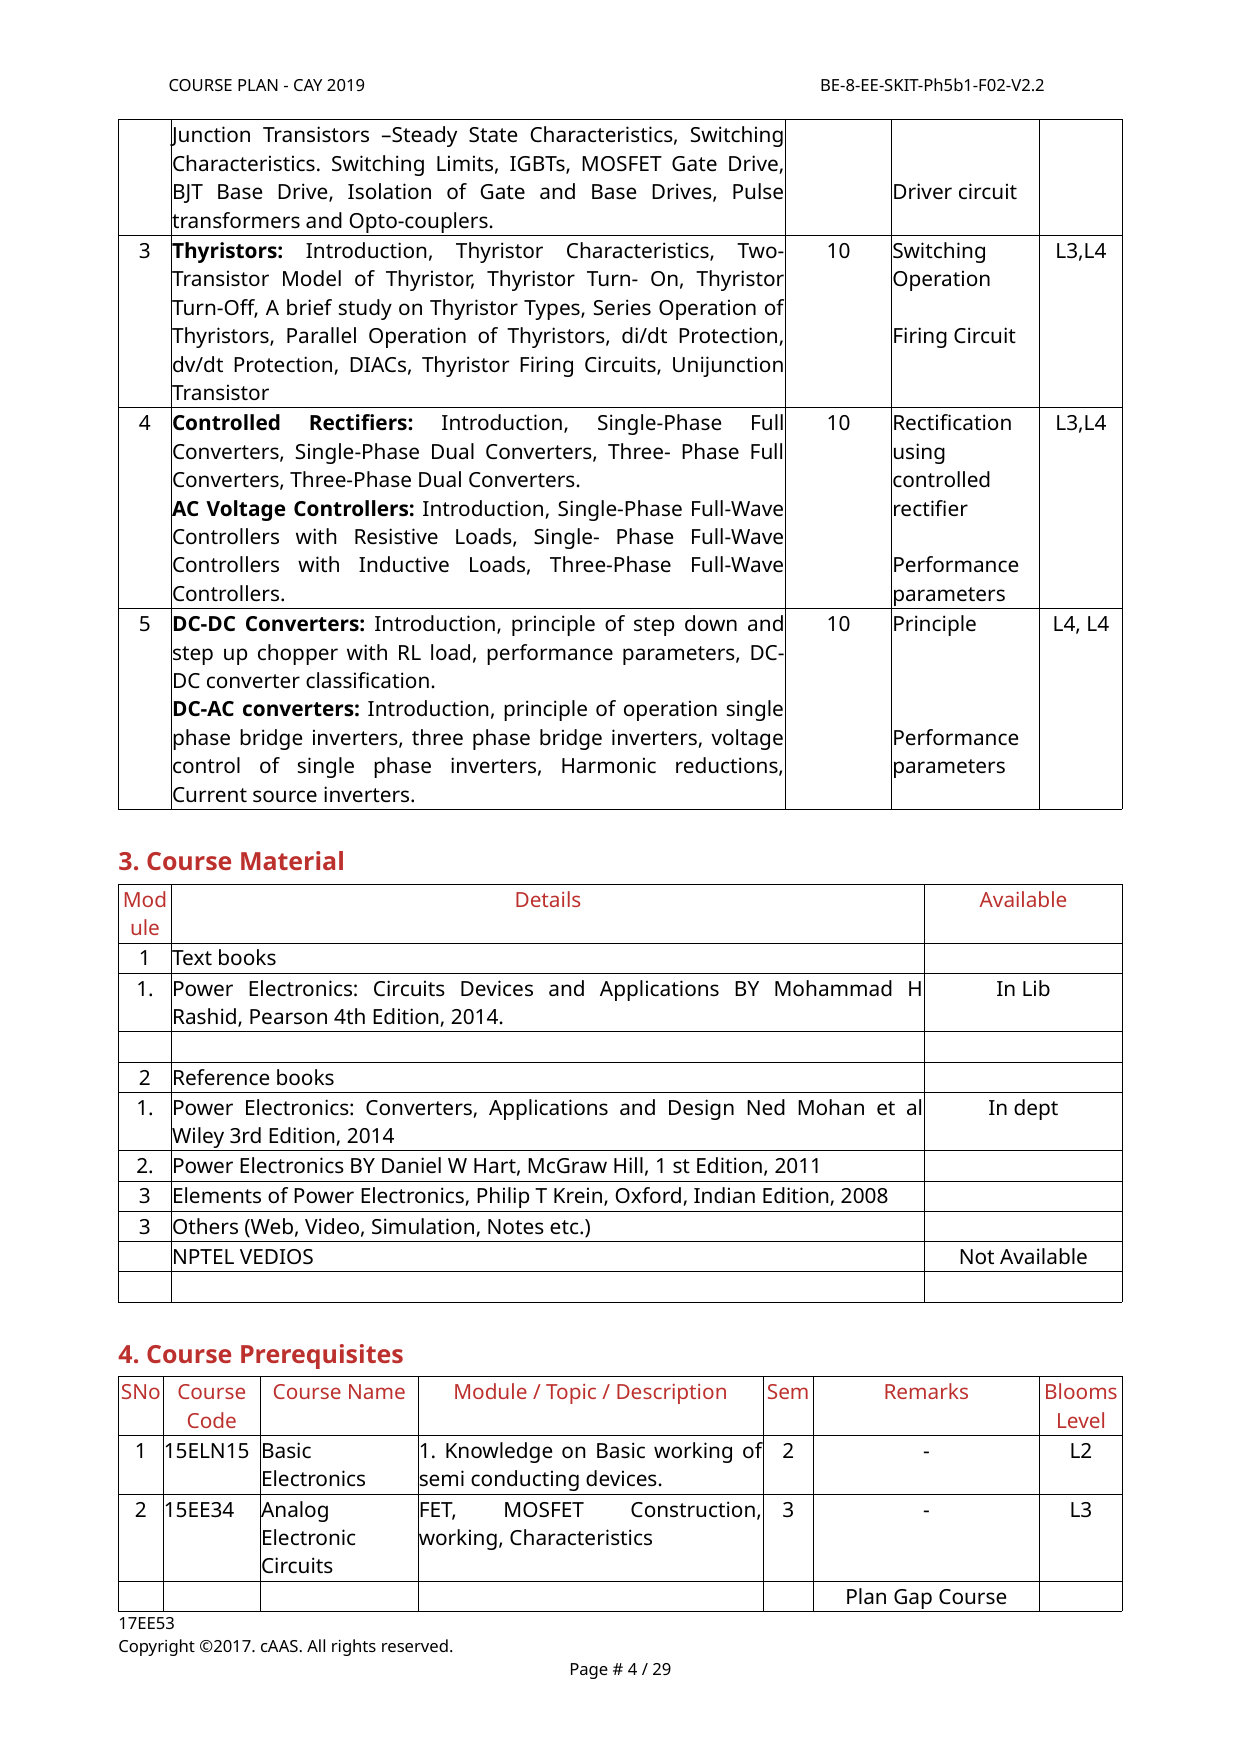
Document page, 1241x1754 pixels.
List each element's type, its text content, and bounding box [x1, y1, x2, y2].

table_header Module / Topic / Description [419, 1377, 763, 1435]
table_cell [119, 120, 171, 235]
table_cell NPTEL VEDIOS [172, 1242, 924, 1271]
table_cell [925, 1063, 1122, 1092]
table_cell Analog Electronic Circuits [261, 1495, 418, 1581]
table_cell [419, 1582, 763, 1611]
table_cell Principle Performance parameters [892, 609, 1039, 809]
table_cell - [814, 1436, 1039, 1493]
table_cell L3,L4 [1040, 408, 1122, 608]
table_cell [119, 1582, 163, 1611]
table_cell [925, 1032, 1122, 1061]
table_cell Junction Transistors –Steady State Characteristics, Switching Characteristics. Switching Limits, IGBTs, MOSFET Gate Drive, BJT Base Drive, Isolation of Gate and Base Drives, Pulse transformers and Opto-couplers. [172, 120, 785, 235]
table_cell 10 [786, 609, 891, 809]
table_cell Basic Electronics [261, 1436, 418, 1493]
table_cell [925, 1212, 1122, 1241]
table_cell [172, 1032, 924, 1061]
table_cell FET, MOSFET Construction, working, Characteristics [419, 1495, 763, 1581]
table_cell 15EE34 [164, 1495, 260, 1581]
subtitle 3. Course Material [118, 844, 1122, 878]
table_cell [172, 1272, 924, 1301]
table_header Available [925, 885, 1122, 942]
table_cell [925, 1272, 1122, 1301]
table_cell 1 [119, 944, 171, 973]
subtitle 4. Course Prerequisites [118, 1336, 1122, 1370]
table_cell [1040, 120, 1122, 235]
table_cell 3 [119, 236, 171, 407]
table_header Module [119, 885, 171, 942]
table_cell 3 [764, 1495, 813, 1581]
table_cell Thyristors: Introduction, Thyristor Characteristics, Two-Transistor Model of Thyristor, Thyristor Turn- On, Thyristor Turn-Off, A brief study on Thyristor Types, Series Operation of Thyristors, Parallel Operation of Thyristors, di/dt Protection, dv/dt Protection, DIACs, Thyristor Firing Circuits, Unijunction Transistor [172, 236, 785, 407]
table_cell Rectification using controlled rectifier Performance parameters [892, 408, 1039, 608]
table_cell In Lib [925, 974, 1122, 1031]
table_cell 2 [764, 1436, 813, 1493]
table_cell 2. [119, 1151, 171, 1181]
table_cell 10 [786, 236, 891, 407]
table_header Details [172, 885, 924, 942]
table_cell 15ELN15 [164, 1436, 260, 1493]
table_cell 3 [119, 1182, 171, 1211]
table_cell [786, 120, 891, 235]
table_cell Driver circuit [892, 120, 1039, 235]
table_header Sem [764, 1377, 813, 1435]
table_cell 1. Knowledge on Basic working of semi conducting devices. [419, 1436, 763, 1493]
table_cell 5 [119, 609, 171, 809]
table_cell Plan Gap Course [814, 1582, 1039, 1611]
table_cell 1. [119, 974, 171, 1031]
table_cell [764, 1582, 813, 1611]
table_cell 2 [119, 1495, 163, 1581]
table_header Blooms Level [1040, 1377, 1122, 1435]
table_cell 3 [119, 1212, 171, 1241]
table_cell 4 [119, 408, 171, 608]
table_cell [925, 1182, 1122, 1211]
table_cell [119, 1032, 171, 1061]
table_cell Controlled Rectifiers: Introduction, Single-Phase Full Converters, Single-Phase Dual Converters, Three- Phase Full Converters, Three-Phase Dual Converters. AC Voltage Controllers: Introduction, Single-Phase Full-Wave Controllers with Resistive Loads, Single- Phase Full-Wave Controllers with Inductive Loads, Three-Phase Full-Wave Controllers. [172, 408, 785, 608]
table_header Course Name [261, 1377, 418, 1435]
table_cell [119, 1242, 171, 1271]
table_cell Elements of Power Electronics, Philip T Krein, Oxford, Indian Edition, 2008 [172, 1182, 924, 1211]
table_cell [261, 1582, 418, 1611]
table_cell [119, 1272, 171, 1301]
table_cell L3,L4 [1040, 236, 1122, 407]
table_header Remarks [814, 1377, 1039, 1435]
table_cell Others (Web, Video, Simulation, Notes etc.) [172, 1212, 924, 1241]
table_cell [164, 1582, 260, 1611]
table_cell Reference books [172, 1063, 924, 1092]
table_cell Not Available [925, 1242, 1122, 1271]
table_cell 10 [786, 408, 891, 608]
table_cell [925, 1151, 1122, 1181]
table_cell In dept [925, 1093, 1122, 1150]
table_header Course Code [164, 1377, 260, 1435]
table_cell 1 [119, 1436, 163, 1493]
table_cell L3 [1040, 1495, 1122, 1581]
table_cell 1. [119, 1093, 171, 1150]
table_cell Switching Operation Firing Circuit [892, 236, 1039, 407]
table_header SNo [119, 1377, 163, 1435]
table_cell Power Electronics: Converters, Applications and Design Ned Mohan et al Wiley 3rd Edition, 2014 [172, 1093, 924, 1150]
table_cell - [814, 1495, 1039, 1581]
table_cell [1040, 1582, 1122, 1611]
table_cell Power Electronics: Circuits Devices and Applications BY Mohammad H Rashid, Pearson 4th Edition, 2014. [172, 974, 924, 1031]
table_cell DC-DC Converters: Introduction, principle of step down and step up chopper with RL load, performance parameters, DC-DC converter classification. DC-AC converters: Introduction, principle of operation single phase bridge inverters, three phase bridge inverters, voltage control of single phase inverters, Harmonic reductions, Current source inverters. [172, 609, 785, 809]
table_cell [925, 944, 1122, 973]
table_cell Text books [172, 944, 924, 973]
table_cell Power Electronics BY Daniel W Hart, McGraw Hill, 1 st Edition, 2011 [172, 1151, 924, 1181]
table_cell 2 [119, 1063, 171, 1092]
table_cell L4, L4 [1040, 609, 1122, 809]
table_cell L2 [1040, 1436, 1122, 1493]
